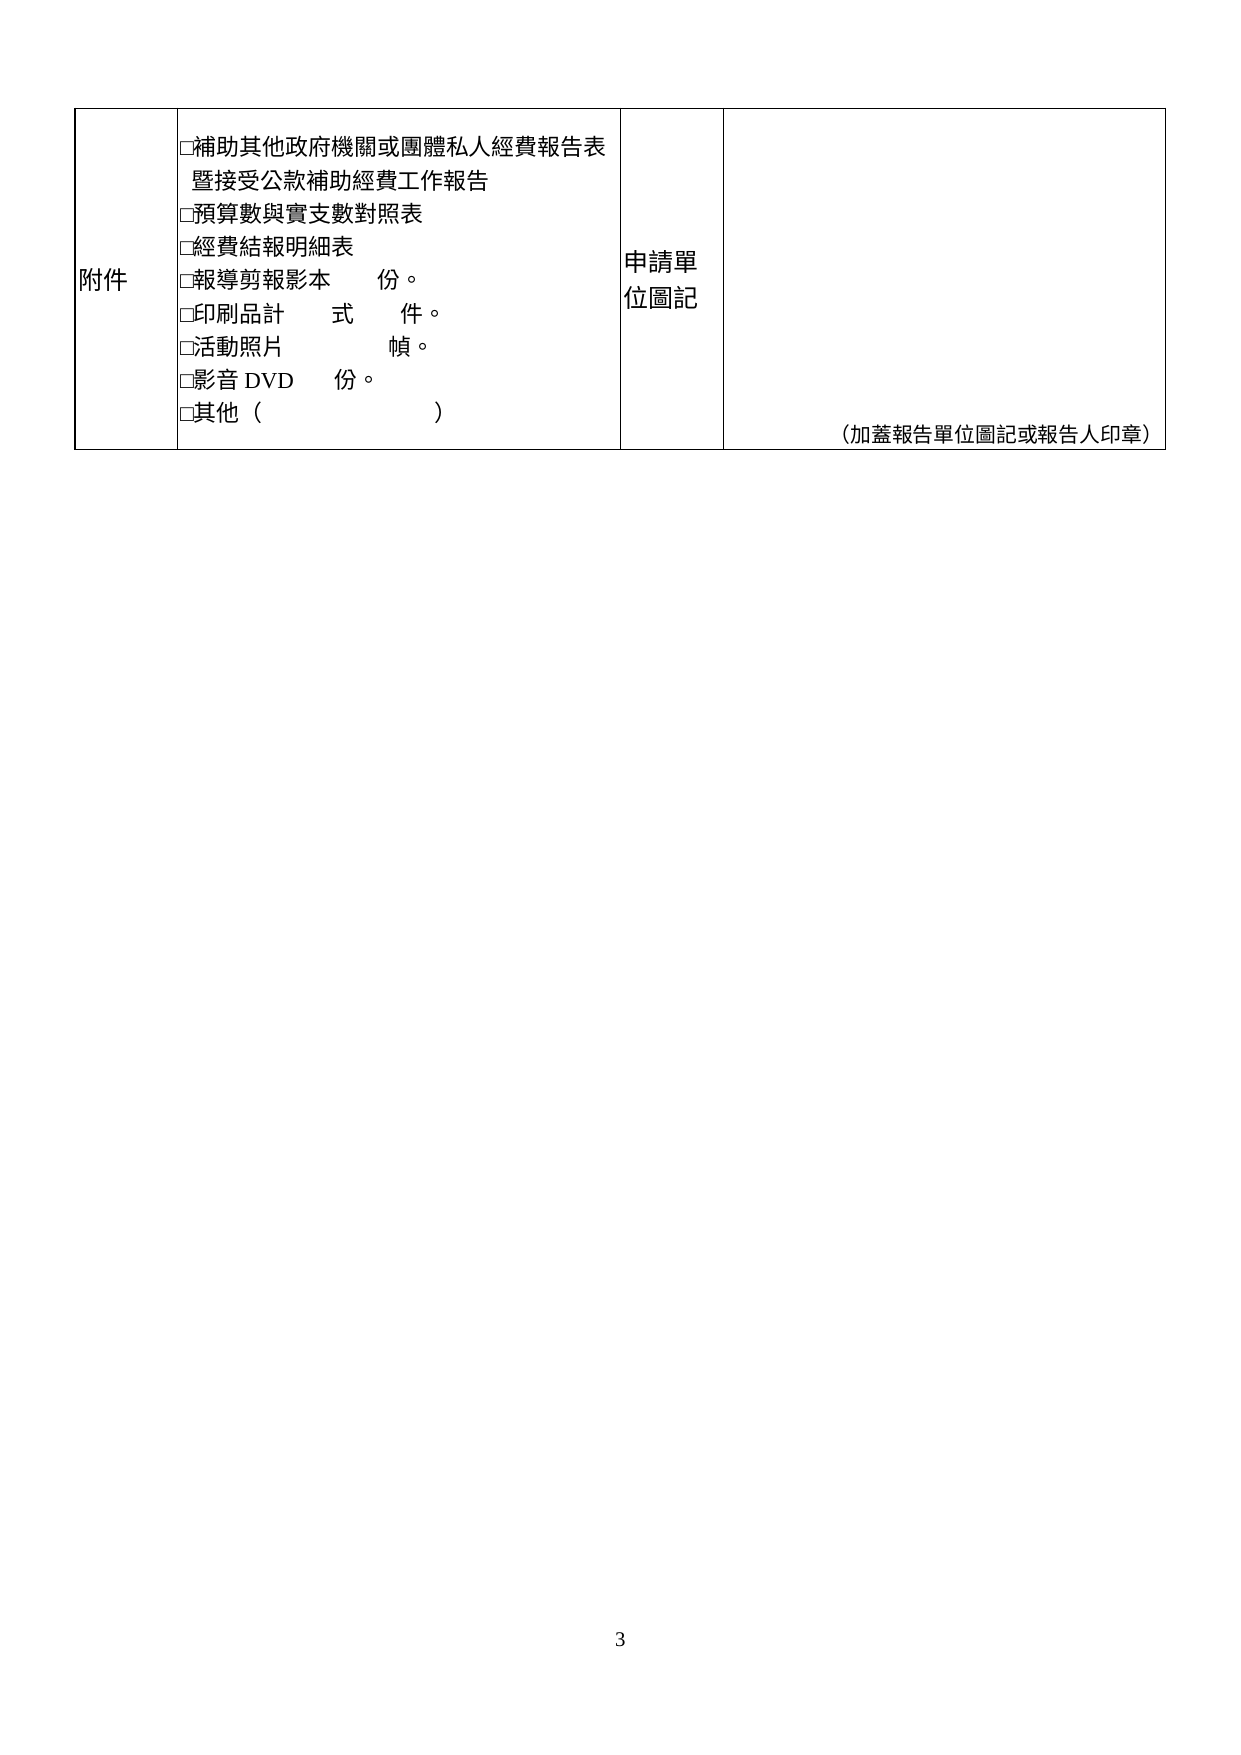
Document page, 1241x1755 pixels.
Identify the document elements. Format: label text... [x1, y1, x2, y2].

table_cell 附件 [76, 109, 177, 449]
table_cell □補助其他政府機關或團體私人經費報告表 暨接受公款補助經費工作報告 □預算數與實支數對照表 □經費結報明細表 □報導剪報影本 份。 □印刷品計 式 件。 □活動照片 幀。 □影音DVD 份。 □其他（ ） [178, 109, 620, 449]
table_cell （加蓋報告單位圖記或報告人印章） [724, 109, 1165, 449]
table_cell 申請單位圖記 [621, 109, 723, 449]
